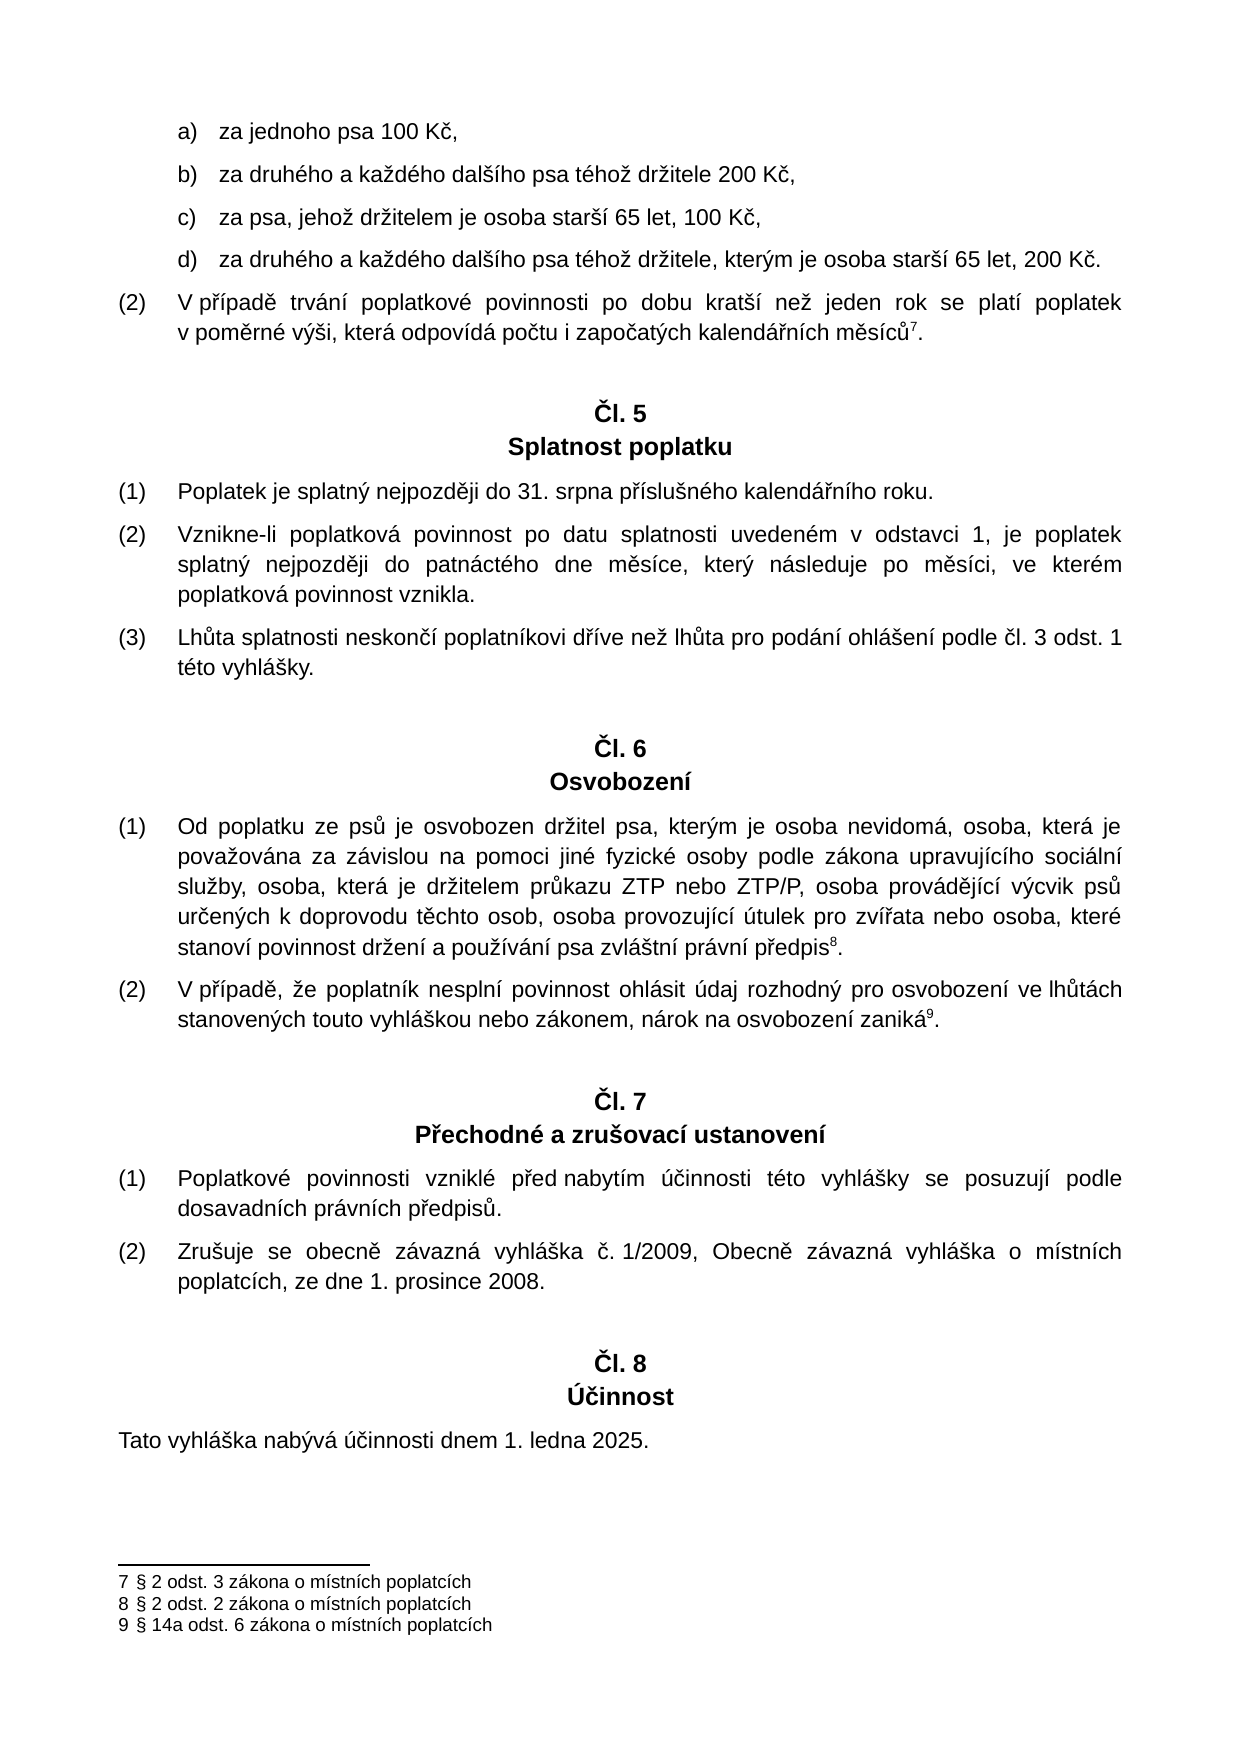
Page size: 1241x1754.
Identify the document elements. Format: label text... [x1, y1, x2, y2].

subtitle Čl. 7 Přechodné a zrušovací ustanovení [118, 1087, 1122, 1148]
list Poplatek je splatný nejpozději do 31. srpna příslušného kalendářního roku. [118, 478, 1122, 504]
list za jednoho psa 100 Kč, [177, 118, 1122, 144]
subtitle Čl. 5 Splatnost poplatku [118, 399, 1122, 461]
text Tato vyhláška nabývá účinnosti dnem 1. ledna 2025. [118, 1427, 1122, 1453]
subtitle Čl. 8 Účinnost [118, 1348, 1122, 1410]
list Vznikne-li poplatková povinnost po datu splatnosti uvedeném v odstavci 1, je poplatek splatný nejpozději do patnáctého dne měsíce, který následuje po měsíci, ve kterém poplatková povinnost vznikla. [118, 521, 1122, 607]
list Poplatkové povinnosti vzniklé před nabytím účinnosti této vyhlášky se posuzují podle dosavadních právních předpisů. [118, 1165, 1122, 1222]
list V případě, že poplatník nesplní povinnost ohlásit údaj rozhodný pro osvobození ve lhůtách stanovených touto vyhláškou nebo zákonem, nárok na osvobození zaniká. [118, 976, 1122, 1033]
subtitle Čl. 6 Osvobození [118, 734, 1122, 796]
list za druhého a každého dalšího psa téhož držitele, kterým je osoba starší 65 let, 200 Kč. [177, 246, 1122, 273]
list Lhůta splatnosti neskončí poplatníkovi dříve než lhůta pro podání ohlášení podle čl. 3 odst. 1 této vyhlášky. [118, 624, 1122, 680]
list Zrušuje se obecně závazná vyhláška č. 1/2009, Obecně závazná vyhláška o místních poplatcích, ze dne 1. prosince 2008. [118, 1238, 1122, 1295]
list § 2 odst. 3 zákona o místních poplatcích [118, 1571, 1122, 1592]
list § 14a odst. 6 zákona o místních poplatcích [118, 1614, 1122, 1635]
list za psa, jehož držitelem je osoba starší 65 let, 100 Kč, [177, 203, 1122, 230]
list Od poplatku ze psů je osvobozen držitel psa, kterým je osoba nevidomá, osoba, která je považována za závislou na pomoci jiné fyzické osoby podle zákona upravujícího sociální služby, osoba, která je držitelem průkazu ZTP nebo ZTP/P, osoba provádějící výcvik psů určených k doprovodu těchto osob, osoba provozující útulek pro zvířata nebo osoba, které stanoví povinnost držení a používání psa zvláštní právní předpis. [118, 813, 1122, 960]
list § 2 odst. 2 zákona o místních poplatcích [118, 1592, 1122, 1614]
list V případě trvání poplatkové povinnosti po dobu kratší než jeden rok se platí poplatek v poměrné výši, která odpovídá počtu i započatých kalendářních měsíců. [118, 289, 1122, 346]
list za druhého a každého dalšího psa téhož držitele 200 Kč, [177, 161, 1122, 187]
